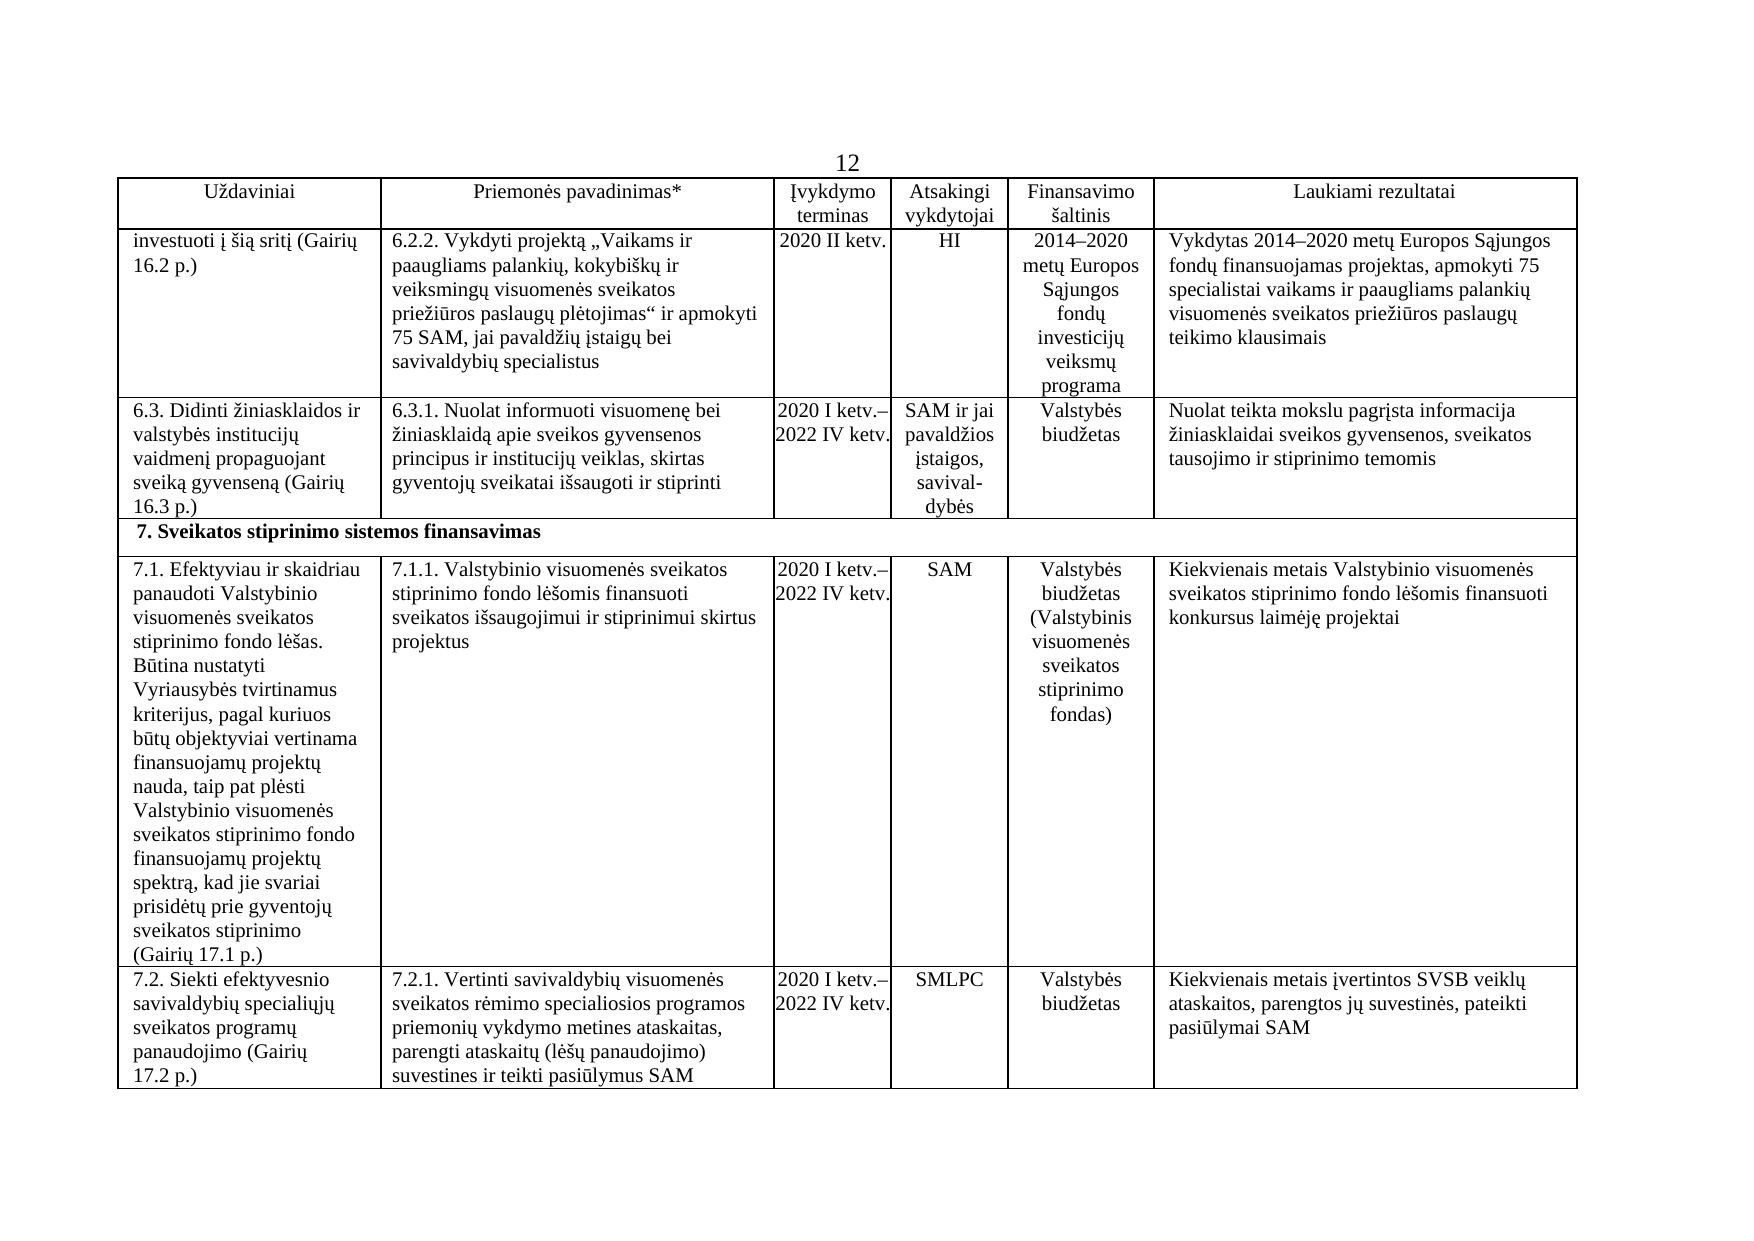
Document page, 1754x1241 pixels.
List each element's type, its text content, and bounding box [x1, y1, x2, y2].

table_cell Valstybės biudžetas [1009, 398, 1153, 518]
table_header Atsakingi vykdytojai [892, 179, 1007, 227]
table_cell HI [892, 230, 1007, 397]
table_cell 7.1. Efektyviau ir skaidriau panaudoti Valstybinio visuomenės sveikatos stiprinimo fondo lėšas. Būtina nustatyti Vyriausybės tvirtinamus kriterijus, pagal kuriuos būtų objektyviai vertinama finansuojamų projektų nauda, taip pat plėsti Valstybinio visuomenės sveikatos stiprinimo fondo finansuojamų projektų spektrą, kad jie svariai prisidėtų prie gyventojų sveikatos stiprinimo (Gairių 17.1 p.) [119, 557, 380, 966]
table_header Priemonės pavadinimas* [382, 179, 773, 227]
table_cell 2020 I ketv.–2022 IV ketv. [775, 398, 890, 518]
table_cell Kiekvienais metais Valstybinio visuomenės sveikatos stiprinimo fondo lėšomis finansuoti konkursus laimėję projektai [1155, 557, 1576, 966]
table_cell 6.2.2. Vykdyti projektą „Vaikams ir paaugliams palankių, kokybiškų ir veiksmingų visuomenės sveikatos priežiūros paslaugų plėtojimas“ ir apmokyti 75 SAM, jai pavaldžių įstaigų bei savivaldybių specialistus [382, 230, 773, 397]
table_cell 2020 I ketv.–2022 IV ketv. [775, 967, 890, 1087]
table_cell Valstybės biudžetas [1009, 967, 1153, 1087]
table_cell 2020 II ketv. [775, 230, 890, 397]
table_cell Kiekvienais metais įvertintos SVSB veiklų ataskaitos, parengtos jų suvestinės, pateikti pasiūlymai SAM [1155, 967, 1576, 1087]
table_cell Vykdytas 2014–2020 metų Europos Sąjungos fondų finansuojamas projektas, apmokyti 75 specialistai vaikams ir paaugliams palankių visuomenės sveikatos priežiūros paslaugų teikimo klausimais [1155, 230, 1576, 397]
table_cell 7.2.1. Vertinti savivaldybių visuomenės sveikatos rėmimo specialiosios programos priemonių vykdymo metines ataskaitas, parengti ataskaitų (lėšų panaudojimo) suvestines ir teikti pasiūlymus SAM [382, 967, 773, 1087]
table_cell 7.1.1. Valstybinio visuomenės sveikatos stiprinimo fondo lėšomis finansuoti sveikatos išsaugojimui ir stiprinimui skirtus projektus [382, 557, 773, 966]
table_cell Nuolat teikta mokslu pagrįsta informacija žiniasklaidai sveikos gyvensenos, sveikatos tausojimo ir stiprinimo temomis [1155, 398, 1576, 518]
table_cell SAM [892, 557, 1007, 966]
table_cell 6.3.1. Nuolat informuoti visuomenę bei žiniasklaidą apie sveikos gyvensenos principus ir institucijų veiklas, skirtas gyventojų sveikatai išsaugoti ir stiprinti [382, 398, 773, 518]
table_cell 6.3. Didinti žiniasklaidos ir valstybės institucijų vaidmenį propaguojant sveiką gyvenseną (Gairių 16.3 p.) [119, 398, 380, 518]
table_cell SAM ir jai pavaldžios įstaigos, savival- dybės [892, 398, 1007, 518]
table_header Įvykdymo terminas [775, 179, 890, 227]
table_cell 7.2. Siekti efektyvesnio savivaldybių specialiųjų sveikatos programų panaudojimo (Gairių 17.2 p.) [119, 967, 380, 1087]
table_cell 2020 I ketv.–2022 IV ketv. [775, 557, 890, 966]
table_cell SMLPC [892, 967, 1007, 1087]
table_header Uždaviniai [119, 179, 380, 227]
table_cell investuoti į šią sritį (Gairių 16.2 p.) [119, 230, 380, 397]
table_header Laukiami rezultatai [1155, 179, 1576, 227]
table_cell Valstybės biudžetas (Valstybinis visuomenės sveikatos stiprinimo fondas) [1009, 557, 1153, 966]
table_header Finansavimo šaltinis [1009, 179, 1153, 227]
table_cell 2014–2020 metų Europos Sąjungos fondų investicijų veiksmų programa [1009, 230, 1153, 397]
table_cell 7. Sveikatos stiprinimo sistemos finansavimas [119, 519, 1576, 556]
